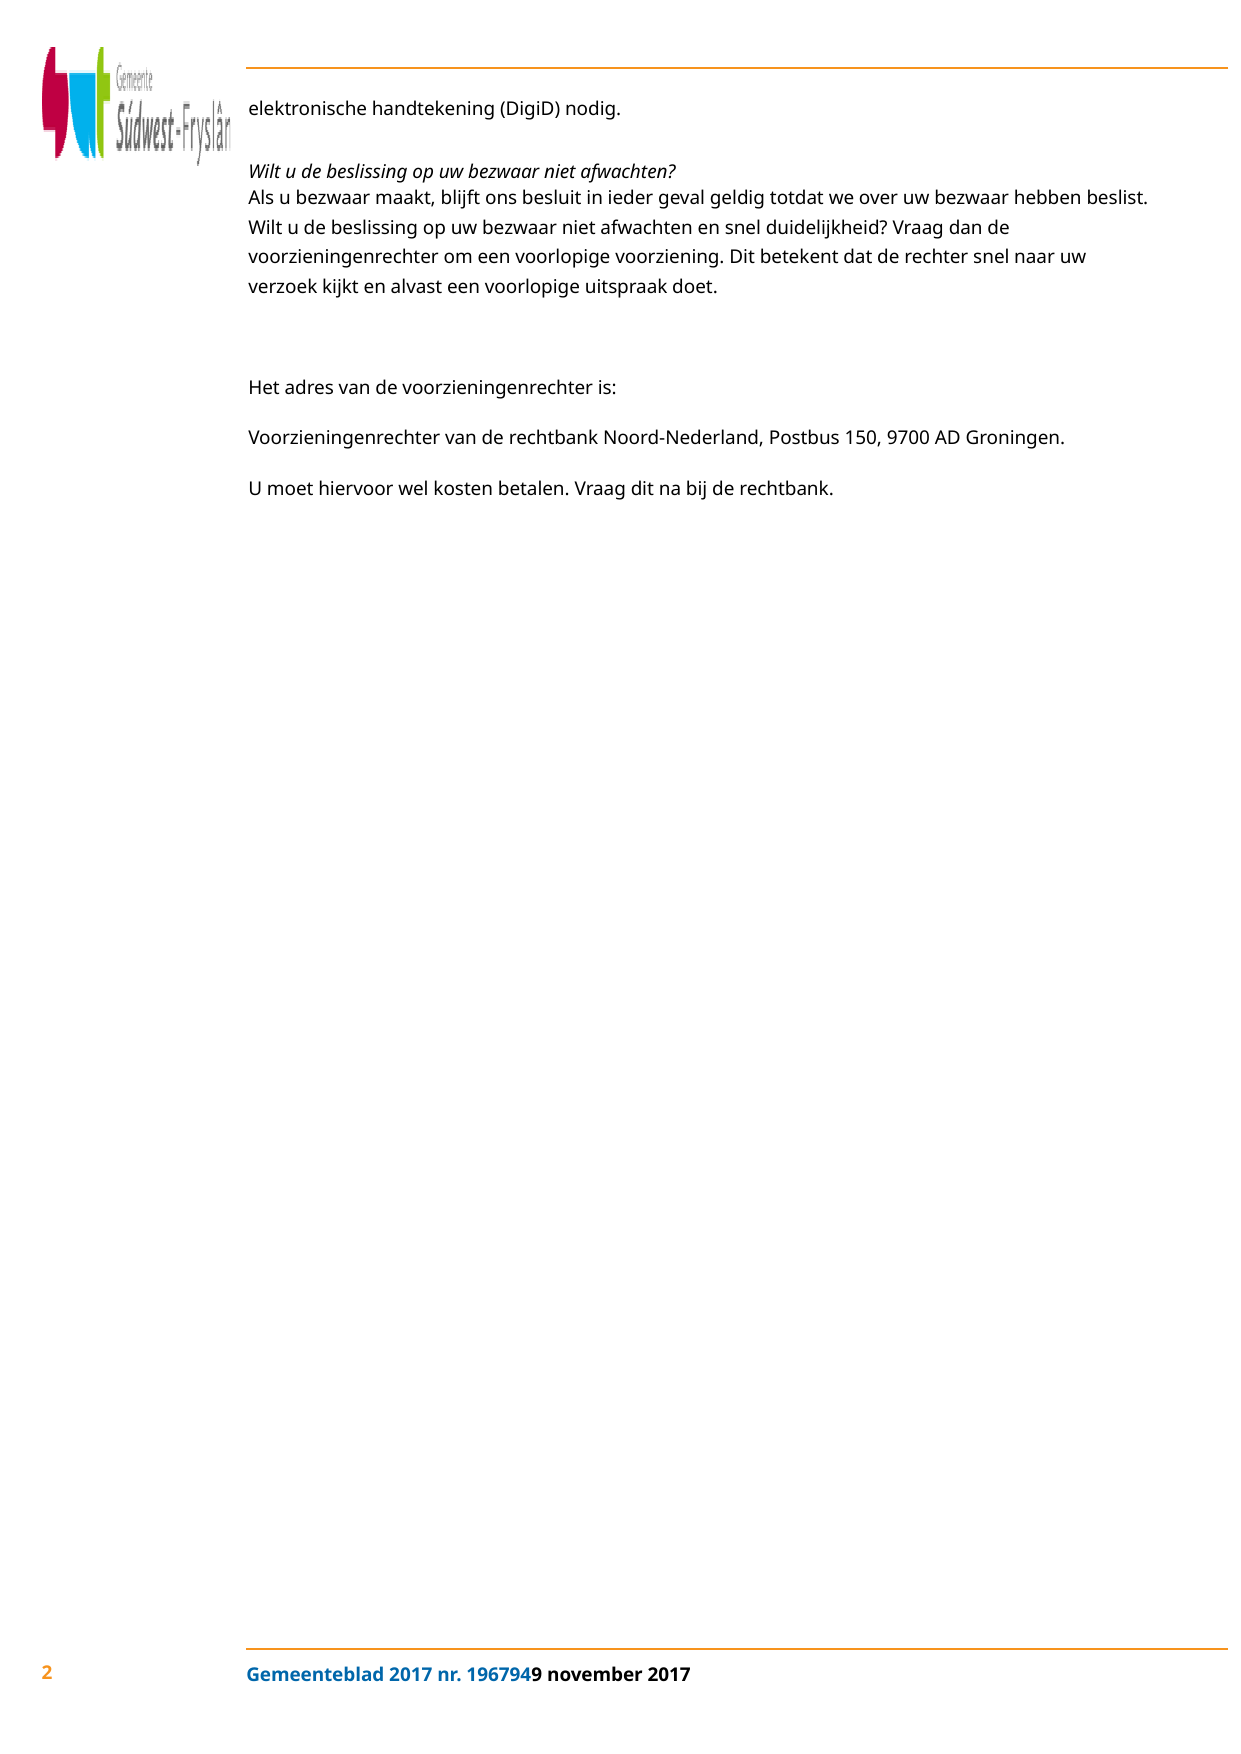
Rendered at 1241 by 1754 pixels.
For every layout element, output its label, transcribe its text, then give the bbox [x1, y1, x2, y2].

text Als u bezwaar maakt, blijft ons besluit in ieder geval geldig totdat we over uw bezwaar hebben beslist. Wilt u de beslissing op uw bezwaar niet afwachten en snel duidelijkheid? Vraag dan de voorzieningenrechter om een voorlopige voorziening. Dit betekent dat de rechter snel naar uw verzoek kijkt en alvast een voorlopige uitspraak doet. [248, 184, 1152, 299]
text Voorzieningenrechter van de rechtbank Noord-Nederland, Postbus 150, 9700 AD Groningen. [248, 424, 1152, 450]
text Het adres van de voorzieningenrechter is: [248, 374, 1152, 400]
text elektronische handtekening (DigiD) nodig. [248, 95, 1152, 121]
text Wilt u de beslissing op uw bezwaar niet afwachten? [248, 159, 1152, 184]
picture [41, 47, 231, 172]
text U moet hiervoor wel kosten betalen. Vraag dit na bij de rechtbank. [248, 475, 1152, 501]
